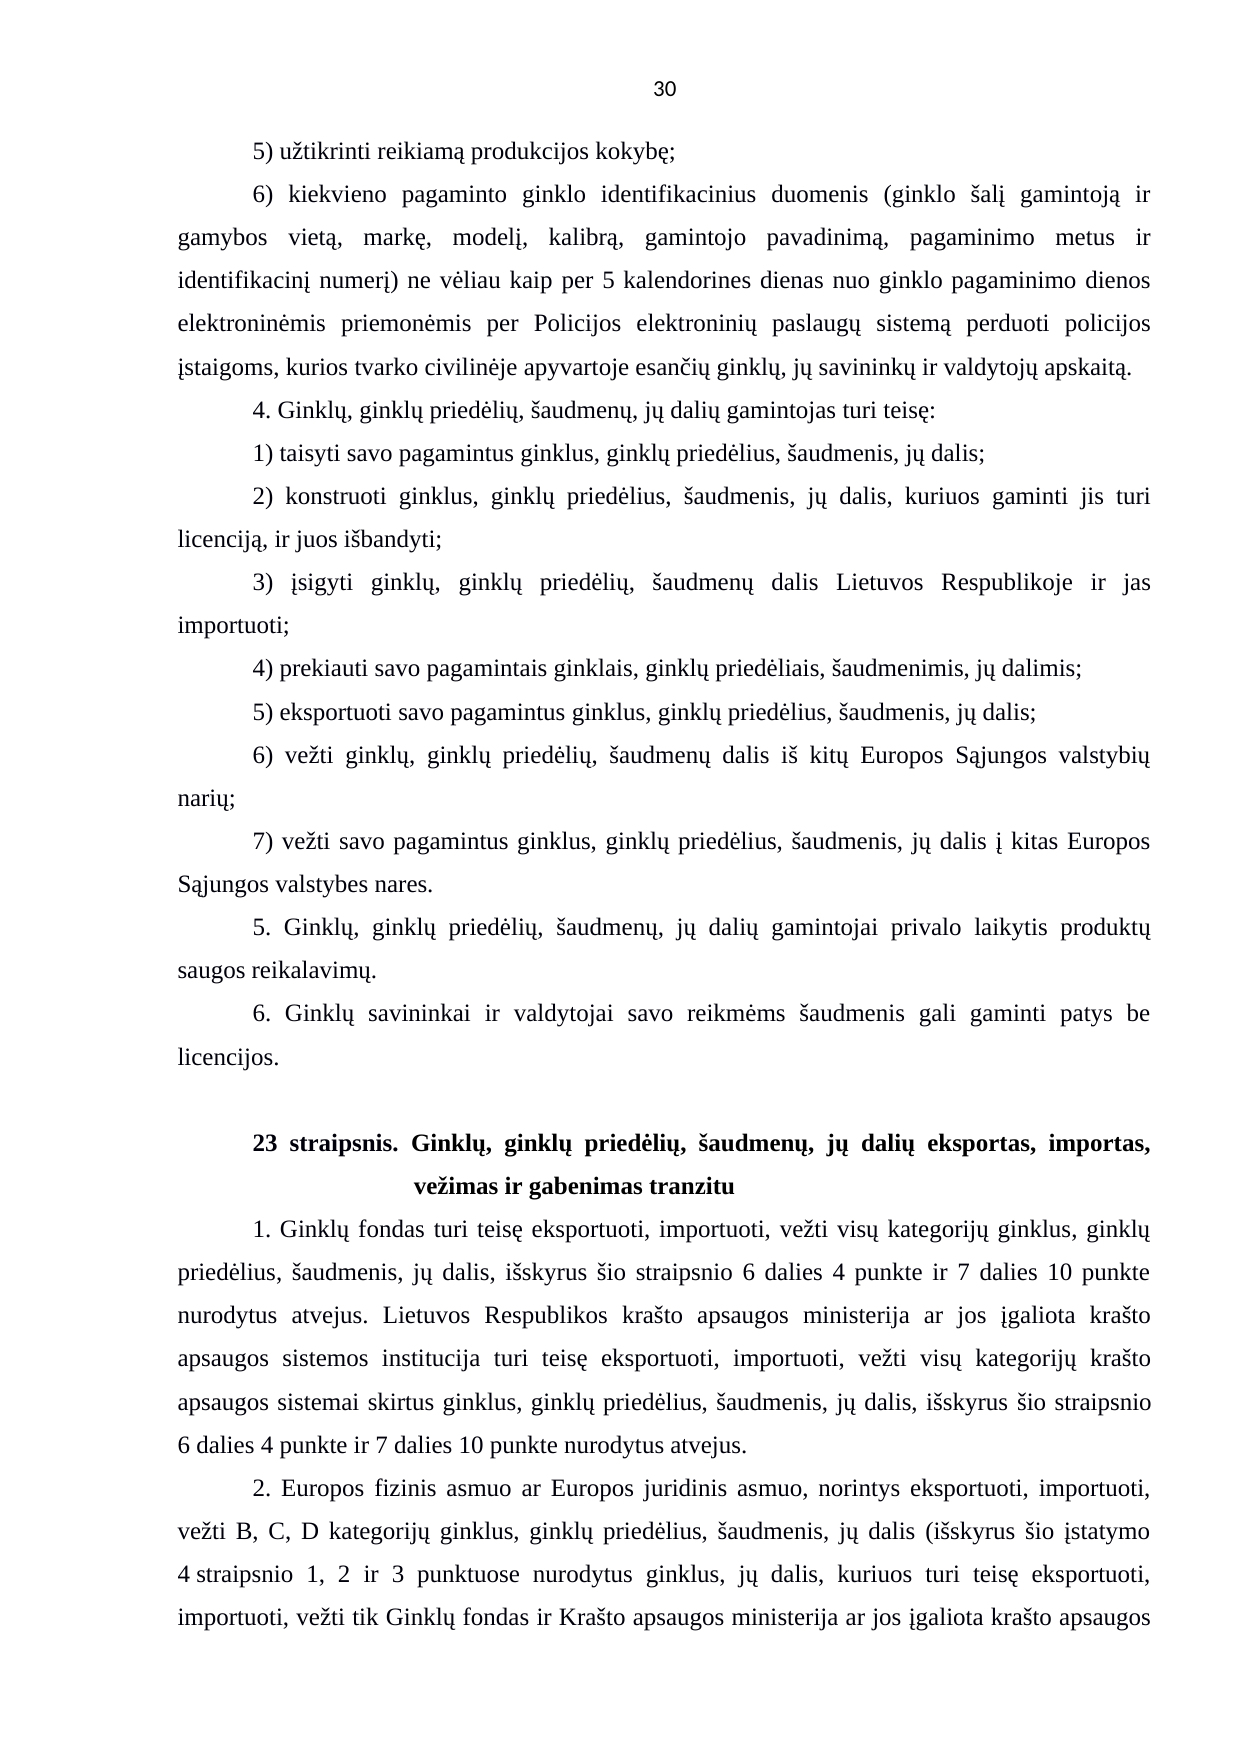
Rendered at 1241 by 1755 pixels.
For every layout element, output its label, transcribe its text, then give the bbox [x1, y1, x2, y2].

text 6) vežti ginklų, ginklų priedėlių, šaudmenų dalis iš kitų Europos Sąjungos valstybių narių; [177, 740, 1152, 812]
text 2. Europos fizinis asmuo ar Europos juridinis asmuo, norintys eksportuoti, importuoti, vežti B, C, D kategorijų ginklus, ginklų priedėlius, šaudmenis, jų dalis (išskyrus šio įstatymo 4 straipsnio 1, 2 ir 3 punktuose nurodytus ginklus, jų dalis, kuriuos turi teisę eksportuoti, importuoti, vežti tik Ginklų fondas ir Krašto apsaugos ministerija ar jos įgaliota krašto apsaugos [177, 1473, 1152, 1631]
text 6. Ginklų savininkai ir valdytojai savo reikmėms šaudmenis gali gaminti patys be licencijos. [177, 998, 1152, 1070]
text 5) užtikrinti reikiamą produkcijos kokybę; [177, 136, 1152, 165]
text 7) vežti savo pagamintus ginklus, ginklų priedėlius, šaudmenis, jų dalis į kitas Europos Sąjungos valstybes nares. [177, 826, 1152, 898]
text 1) taisyti savo pagamintus ginklus, ginklų priedėlius, šaudmenis, jų dalis; [177, 438, 1152, 467]
text 4. Ginklų, ginklų priedėlių, šaudmenų, jų dalių gamintojas turi teisę: [177, 395, 1152, 423]
text 3) įsigyti ginklų, ginklų priedėlių, šaudmenų dalis Lietuvos Respublikoje ir jas importuoti; [177, 567, 1152, 639]
text 1. Ginklų fondas turi teisę eksportuoti, importuoti, vežti visų kategorijų ginklus, ginklų priedėlius, šaudmenis, jų dalis, išskyrus šio straipsnio 6 dalies 4 punkte ir 7 dalies 10 punkte nurodytus atvejus. Lietuvos Respublikos krašto apsaugos ministerija ar jos įgaliota krašto apsaugos sistemos institucija turi teisę eksportuoti, importuoti, vežti visų kategorijų krašto apsaugos sistemai skirtus ginklus, ginklų priedėlius, šaudmenis, jų dalis, išskyrus šio straipsnio 6 dalies 4 punkte ir 7 dalies 10 punkte nurodytus atvejus. [177, 1214, 1152, 1458]
text 5. Ginklų, ginklų priedėlių, šaudmenų, jų dalių gamintojai privalo laikytis produktų saugos reikalavimų. [177, 912, 1152, 984]
text 4) prekiauti savo pagamintais ginklais, ginklų priedėliais, šaudmenimis, jų dalimis; [177, 653, 1152, 682]
text 6) kiekvieno pagaminto ginklo identifikacinius duomenis (ginklo šalį gamintoją ir gamybos vietą, markę, modelį, kalibrą, gamintojo pavadinimą, pagaminimo metus ir identifikacinį numerį) ne vėliau kaip per 5 kalendorines dienas nuo ginklo pagaminimo dienos elektroninėmis priemonėmis per Policijos elektroninių paslaugų sistemą perduoti policijos įstaigoms, kurios tvarko civilinėje apyvartoje esančių ginklų, jų savininkų ir valdytojų apskaitą. [177, 179, 1152, 380]
text 5) eksportuoti savo pagamintus ginklus, ginklų priedėlius, šaudmenis, jų dalis; [177, 697, 1152, 725]
text 2) konstruoti ginklus, ginklų priedėlius, šaudmenis, jų dalis, kuriuos gaminti jis turi licenciją, ir juos išbandyti; [177, 481, 1152, 553]
text 23 straipsnis. Ginklų, ginklų priedėlių, šaudmenų, jų dalių eksportas, importas, vežimas ir gabenimas tranzitu [252, 1128, 1152, 1200]
